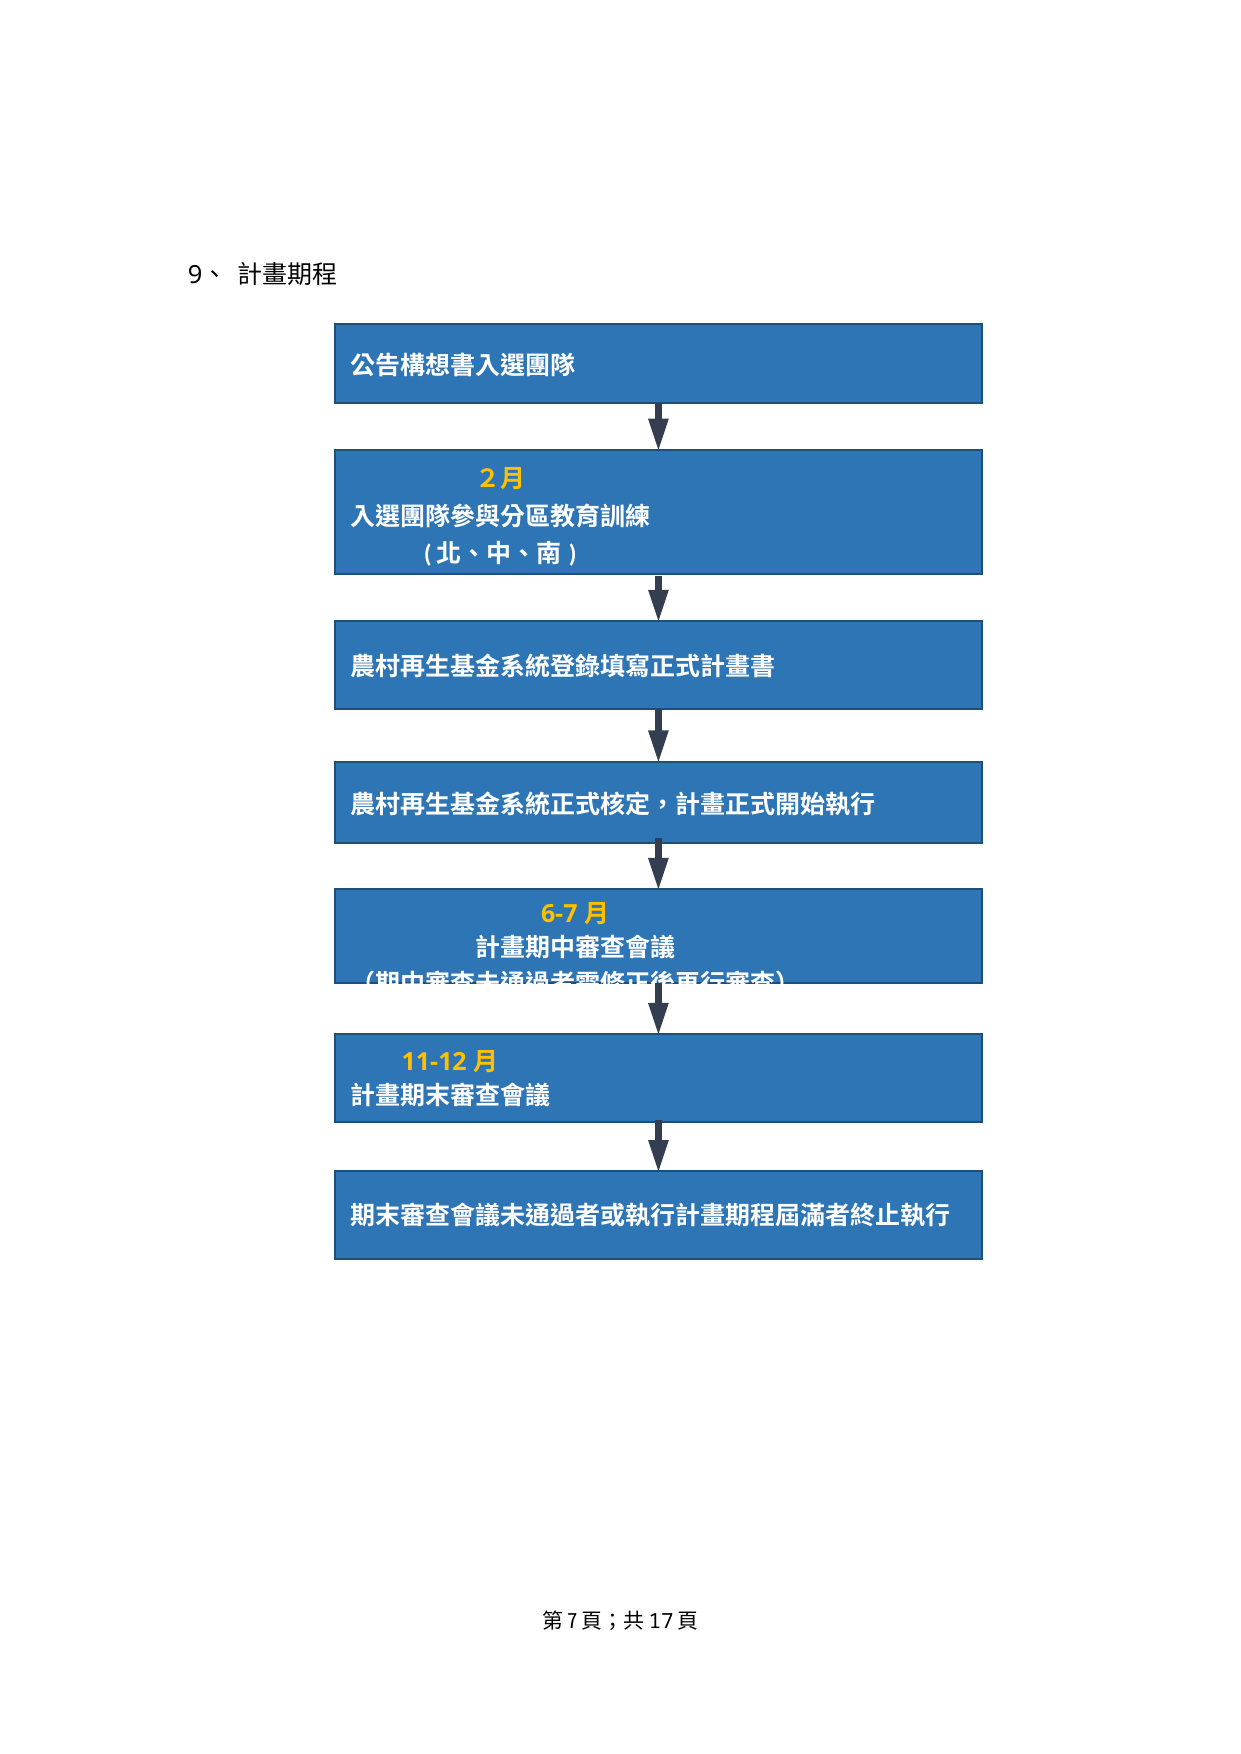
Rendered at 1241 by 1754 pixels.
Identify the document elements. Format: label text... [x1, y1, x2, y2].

list 計畫期程 [187, 231, 1053, 294]
